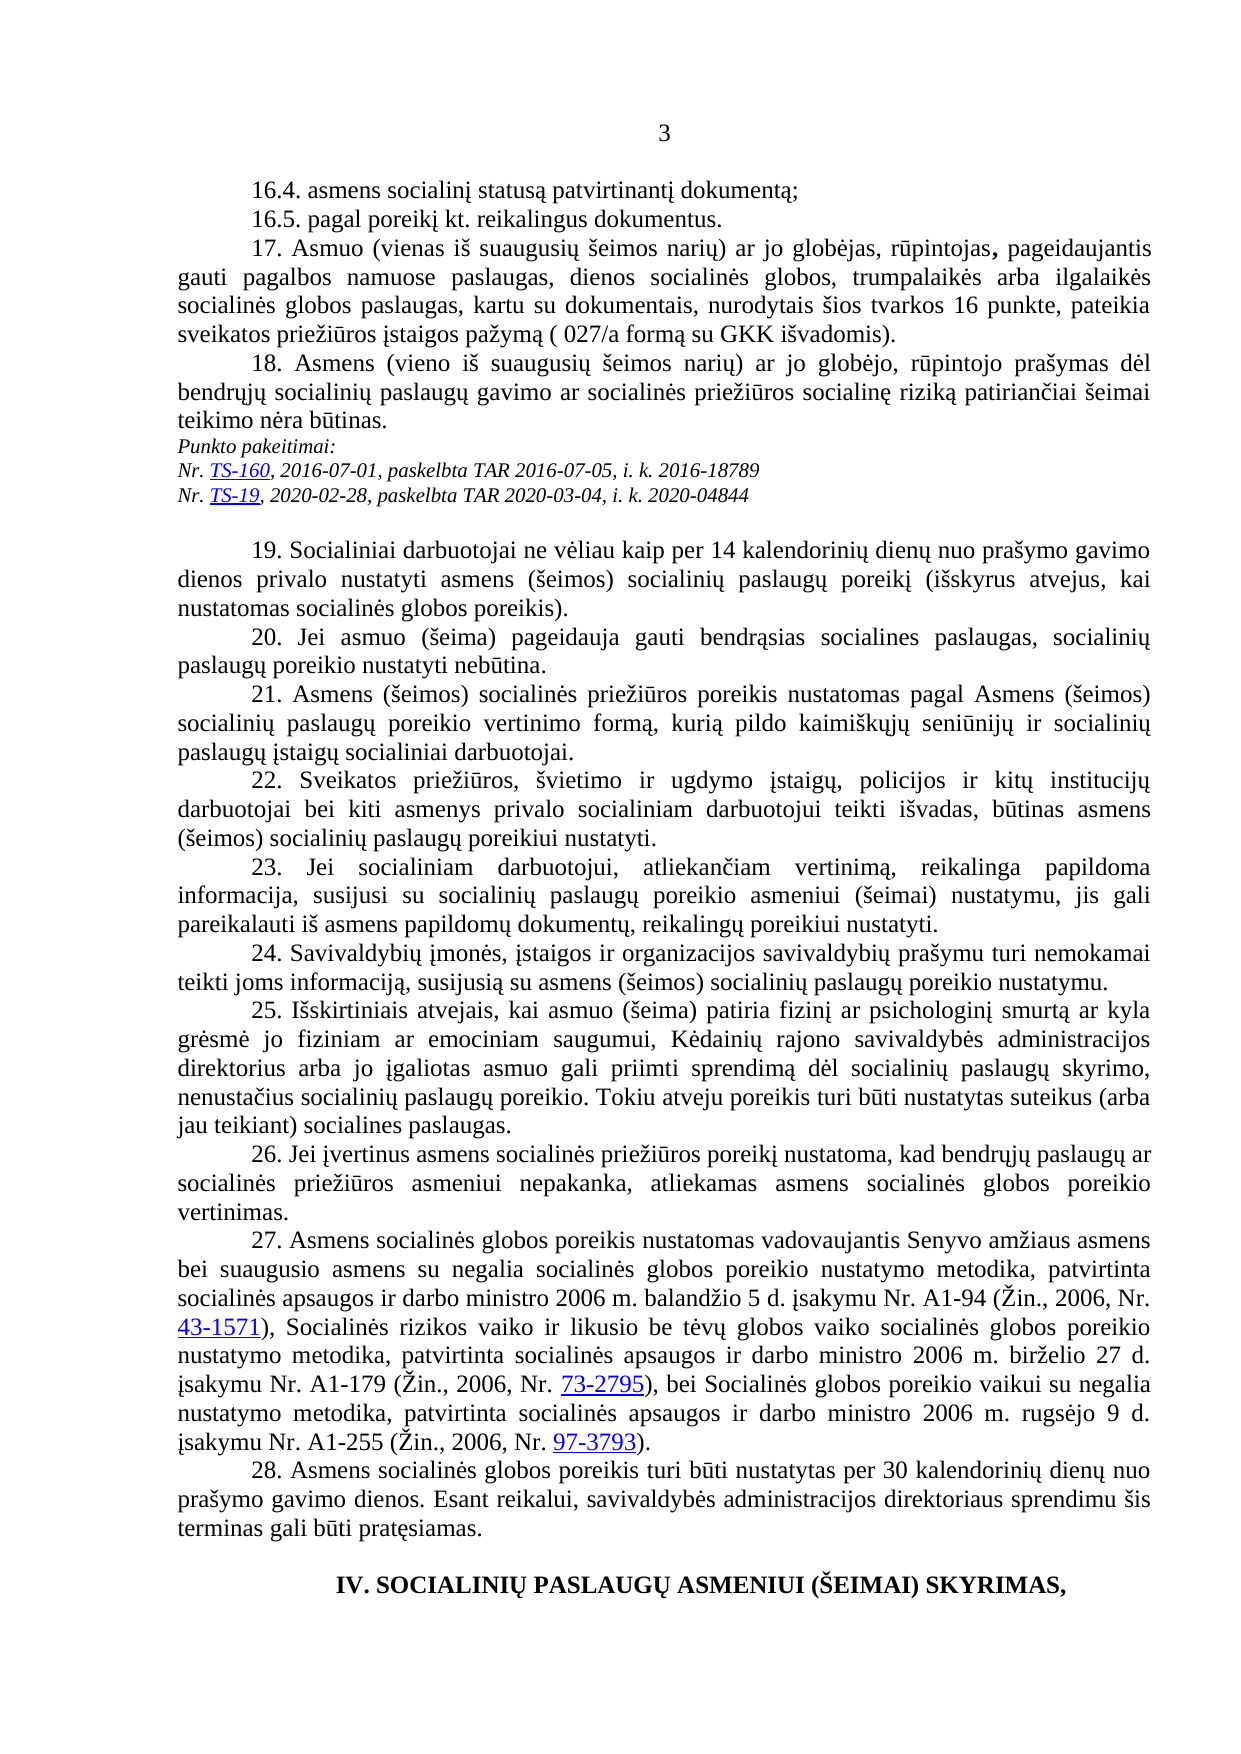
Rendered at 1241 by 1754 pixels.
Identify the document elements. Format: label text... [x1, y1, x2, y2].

text 21. Asmens (šeimos) socialinės priežiūros poreikis nustatomas pagal Asmens (šeimos) socialinių paslaugų poreikio vertinimo formą, kurią pildo kaimiškųjų seniūnijų ir socialinių paslaugų įstaigų socialiniai darbuotojai. [177, 679, 1152, 765]
text 25. Išskirtiniais atvejais, kai asmuo (šeima) patiria fizinį ar psichologinį smurtą ar kyla grėsmė jo fiziniam ar emociniam saugumui, Kėdainių rajono savivaldybės administracijos direktorius arba jo įgaliotas asmuo gali priimti sprendimą dėl socialinių paslaugų skyrimo, nenustačius socialinių paslaugų poreikio. Tokiu atveju poreikis turi būti nustatytas suteikus (arba jau teikiant) socialines paslaugas. [177, 995, 1152, 1139]
text Nr. TS-19, 2020-02-28, paskelbta TAR 2020-03-04, i. k. 2020-04844 [177, 482, 1152, 507]
text 17. Asmuo (vienas iš suaugusių šeimos narių) ar jo globėjas, rūpintojas, pageidaujantis gauti pagalbos namuose paslaugas, dienos socialinės globos, trumpalaikės arba ilgalaikės socialinės globos paslaugas, kartu su dokumentais, nurodytais šios tvarkos 16 punkte, pateikia sveikatos priežiūros įstaigos pažymą ( 027/a formą su GKK išvadomis). [177, 233, 1152, 348]
text 23. Jei socialiniam darbuotojui, atliekančiam vertinimą, reikalinga papildoma informacija, susijusi su socialinių paslaugų poreikio asmeniui (šeimai) nustatymu, jis gali pareikalauti iš asmens papildomų dokumentų, reikalingų poreikiui nustatyti. [177, 852, 1152, 938]
text 19. Socialiniai darbuotojai ne vėliau kaip per 14 kalendorinių dienų nuo prašymo gavimo dienos privalo nustatyti asmens (šeimos) socialinių paslaugų poreikį (išskyrus atvejus, kai nustatomas socialinės globos poreikis). [177, 535, 1152, 622]
text 24. Savivaldybių įmonės, įstaigos ir organizacijos savivaldybių prašymu turi nemokamai teikti joms informaciją, susijusią su asmens (šeimos) socialinių paslaugų poreikio nustatymu. [177, 938, 1152, 995]
text 26. Jei įvertinus asmens socialinės priežiūros poreikį nustatoma, kad bendrųjų paslaugų ar socialinės priežiūros asmeniui nepakanka, atliekamas asmens socialinės globos poreikio vertinimas. [177, 1139, 1152, 1225]
text 20. Jei asmuo (šeima) pageidauja gauti bendrąsias socialines paslaugas, socialinių paslaugų poreikio nustatyti nebūtina. [177, 622, 1152, 679]
text 28. Asmens socialinės globos poreikis turi būti nustatytas per 30 kalendorinių dienų nuo prašymo gavimo dienos. Esant reikalui, savivaldybės administracijos direktoriaus sprendimu šis terminas gali būti pratęsiamas. [177, 1455, 1152, 1542]
text 16.5. pagal poreikį kt. reikalingus dokumentus. [177, 204, 1152, 233]
text 27. Asmens socialinės globos poreikis nustatomas vadovaujantis Senyvo amžiaus asmens bei suaugusio asmens su negalia socialinės globos poreikio nustatymo metodika, patvirtinta socialinės apsaugos ir darbo ministro 2006 m. balandžio 5 d. įsakymu Nr. A1-94 (Žin., 2006, Nr. 43-1571), Socialinės rizikos vaiko ir likusio be tėvų globos vaiko socialinės globos poreikio nustatymo metodika, patvirtinta socialinės apsaugos ir darbo ministro 2006 m. birželio 27 d. įsakymu Nr. A1-179 (Žin., 2006, Nr. 73-2795), bei Socialinės globos poreikio vaikui su negalia nustatymo metodika, patvirtinta socialinės apsaugos ir darbo ministro 2006 m. rugsėjo 9 d. įsakymu Nr. A1-255 (Žin., 2006, Nr. 97-3793). [177, 1225, 1152, 1455]
text Nr. TS-160, 2016-07-01, paskelbta TAR 2016-07-05, i. k. 2016-18789 [177, 458, 1152, 482]
text IV. SOCIALINIŲ PASLAUGŲ ASMENIUI (ŠEIMAI) SKYRIMAS, [177, 1570, 1152, 1599]
text Punkto pakeitimai: [177, 434, 1152, 458]
text 22. Sveikatos priežiūros, švietimo ir ugdymo įstaigų, policijos ir kitų institucijų darbuotojai bei kiti asmenys privalo socialiniam darbuotojui teikti išvadas, būtinas asmens (šeimos) socialinių paslaugų poreikiui nustatyti. [177, 765, 1152, 852]
text 16.4. asmens socialinį statusą patvirtinantį dokumentą; [177, 176, 1152, 204]
text 18. Asmens (vieno iš suaugusių šeimos narių) ar jo globėjo, rūpintojo prašymas dėl bendrųjų socialinių paslaugų gavimo ar socialinės priežiūros socialinę riziką patiriančiai šeimai teikimo nėra būtinas. [177, 348, 1152, 434]
